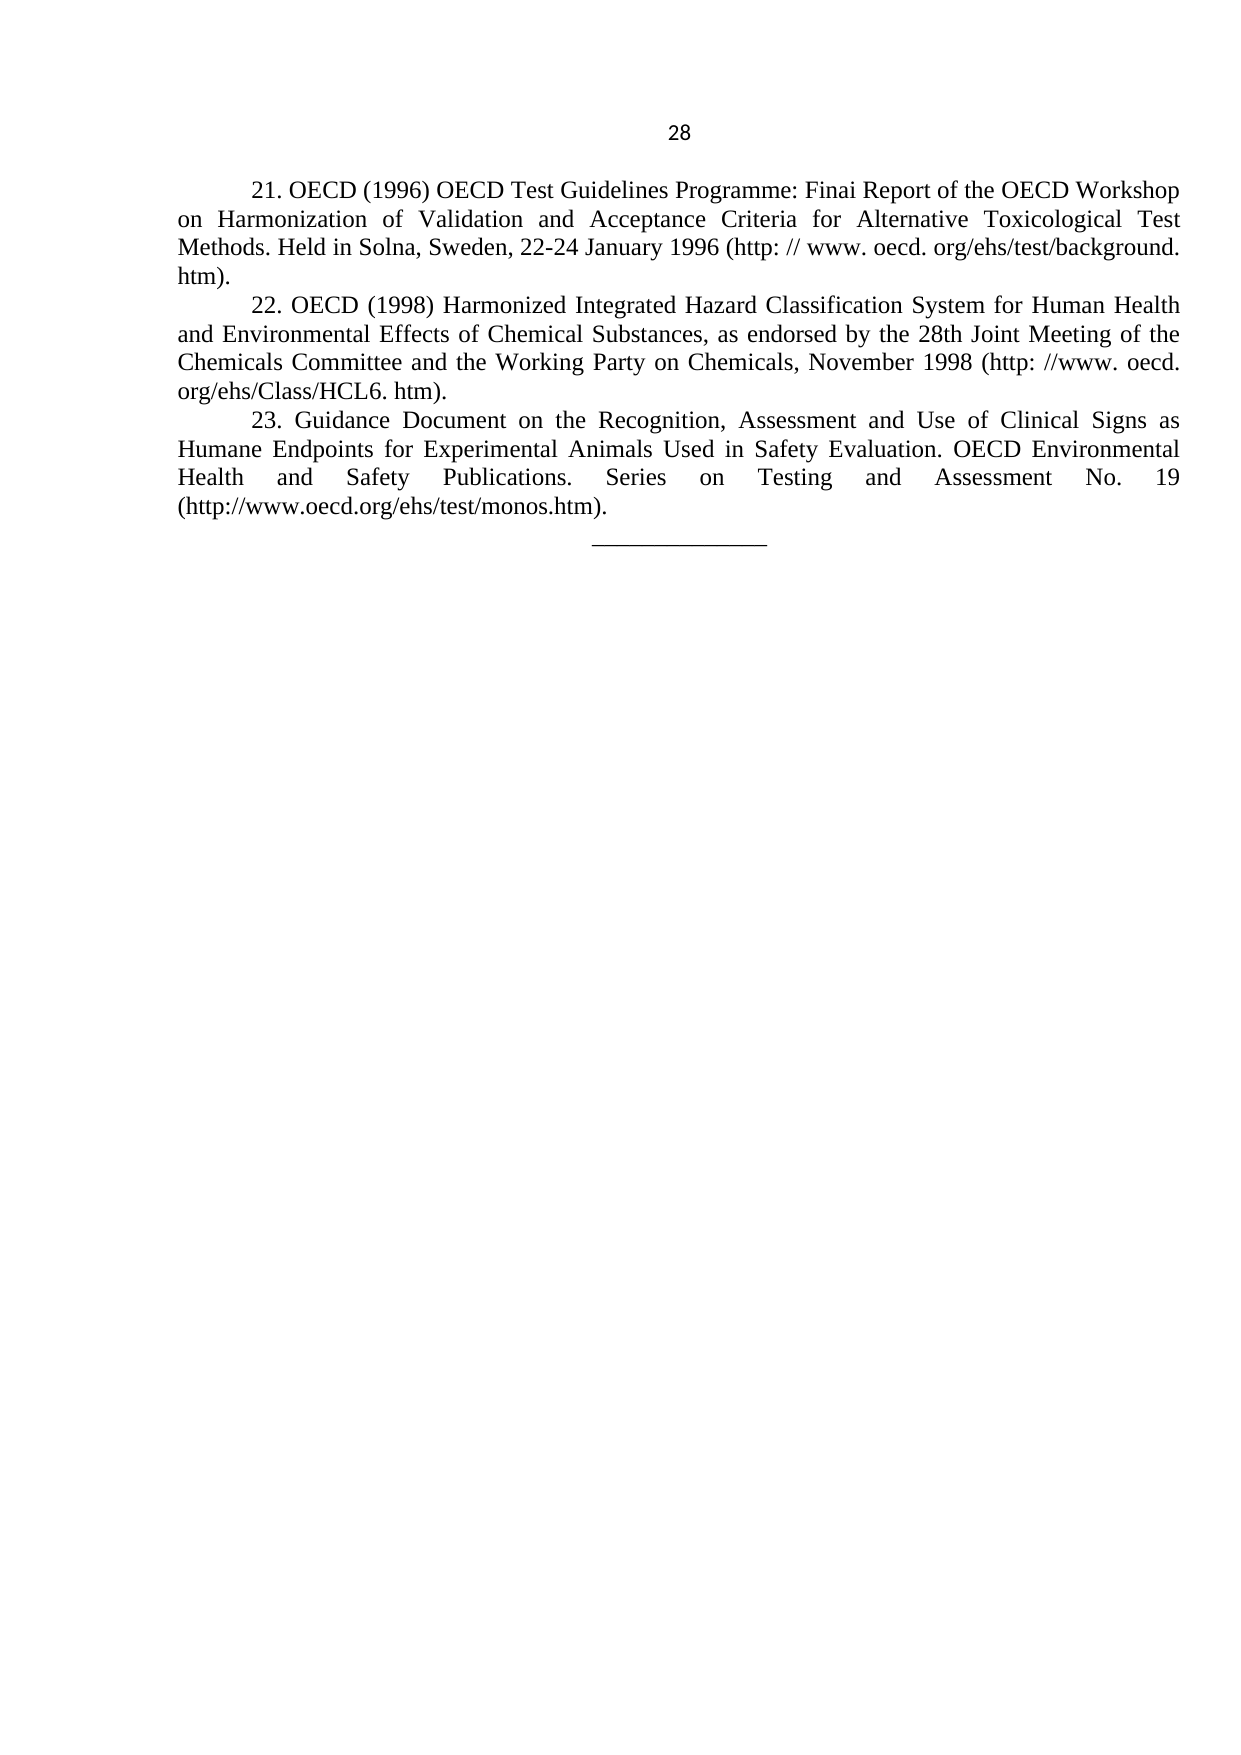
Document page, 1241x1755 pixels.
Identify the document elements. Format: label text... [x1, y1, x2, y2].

text 23. Guidance Document on the Recognition, Assessment and Use of Clinical Signs as Humane Endpoints for Experimental Animals Used in Safety Evaluation. OECD Environmental Health and Safety Publications. Series on Testing and Assessment No. 19 (http://www.oecd.org/ehs/test/monos.htm). [177, 405, 1181, 520]
text ______________ [177, 520, 1181, 549]
text 22. OECD (1998) Harmonized Integrated Hazard Classification System for Human Health and Environmental Effects of Chemical Substances, as endorsed by the 28th Joint Meeting of the Chemicals Committee and the Working Party on Chemicals, November 1998 (http: //www. oecd. org/ehs/Class/HCL6. htm). [177, 290, 1181, 405]
text 21. OECD (1996) OECD Test Guidelines Programme: Finai Report of the OECD Workshop on Harmonization of Validation and Acceptance Criteria for Alternative Toxicological Test Methods. Held in Solna, Sweden, 22-24 January 1996 (http: // www. oecd. org/ehs/test/background. htm). [177, 175, 1181, 290]
